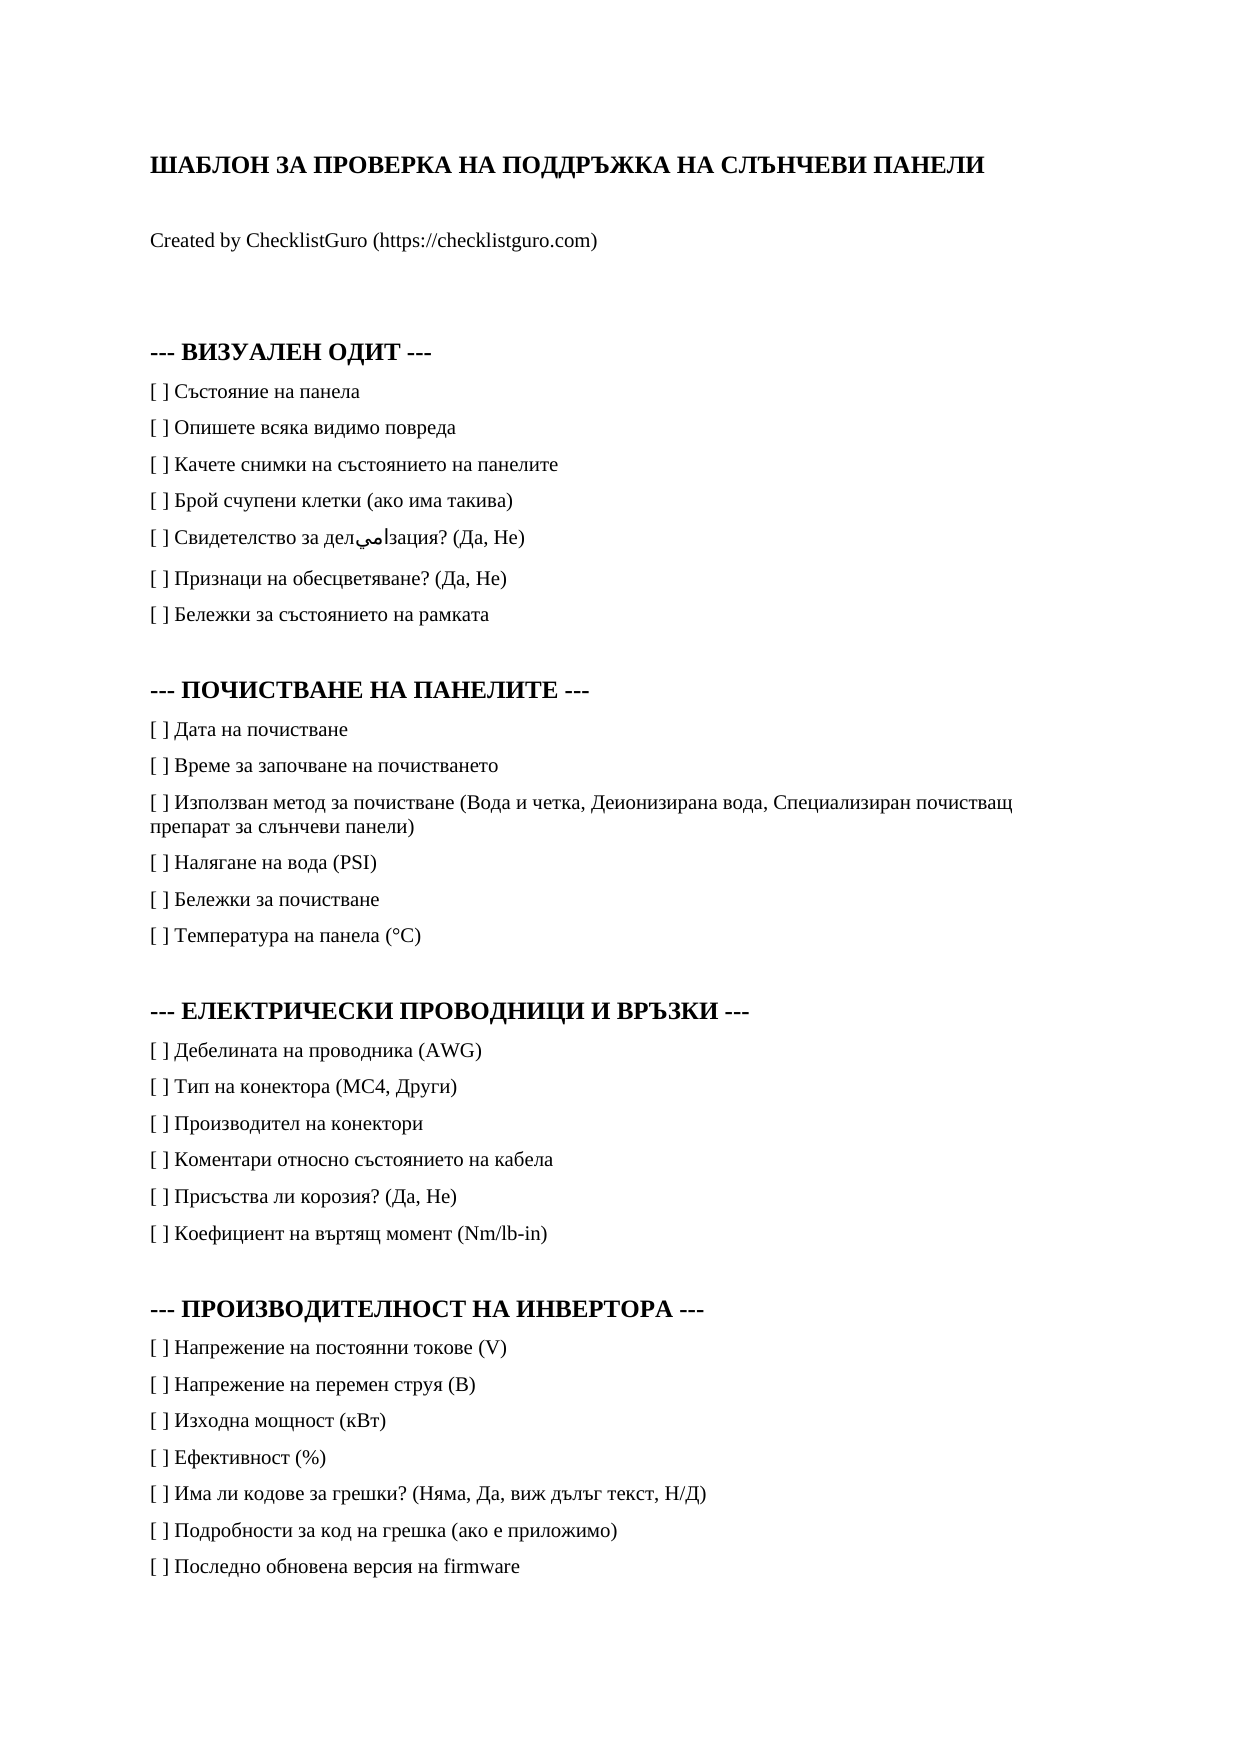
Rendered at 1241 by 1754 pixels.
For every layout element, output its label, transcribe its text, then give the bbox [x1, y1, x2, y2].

text [ ] Бележки за почистване [150, 887, 1090, 911]
text [ ] Производител на конектори [150, 1111, 1090, 1135]
text [ ] Присъства ли корозия? (Да, Не) [150, 1184, 1090, 1208]
text [ ] Изходна мощност (кВт) [150, 1408, 1090, 1432]
text [ ] Последно обновена версия на firmware [150, 1554, 1090, 1578]
text [ ] Ефективност (%) [150, 1444, 1090, 1469]
text [ ] Налягане на вода (PSI) [150, 850, 1090, 874]
text --- ЕЛЕКТРИЧЕСКИ ПРОВОДНИЦИ И ВРЪЗКИ --- [150, 996, 1090, 1025]
text [ ] Дата на почистване [150, 716, 1090, 741]
text [ ] Състояние на панела [150, 379, 1090, 403]
text [ ] Опишете всяка видимо повреда [150, 415, 1090, 439]
text [ ] Коефициент на въртящ момент (Nm/lb-in) [150, 1221, 1090, 1244]
text --- ВИЗУАЛЕН ОДИТ --- [150, 337, 1090, 366]
text --- ПОЧИСТВАНЕ НА ПАНЕЛИТЕ --- [150, 675, 1090, 704]
text [ ] Свидетелство за делاميзация? (Да, Не) [150, 525, 1090, 553]
text [ ] Използван метод за почистване (Вода и четка, Деионизирана вода, Специализиран почистващ препарат за слънчеви панели) [150, 789, 1090, 838]
text [ ] Бележки за състоянието на рамката [150, 602, 1090, 626]
text [ ] Време за започване на почистването [150, 753, 1090, 777]
text [ ] Температура на панела (°C) [150, 923, 1090, 947]
text [ ] Има ли кодове за грешки? (Няма, Да, виж дълъг текст, Н/Д) [150, 1481, 1090, 1505]
text [ ] Брой счупени клетки (ако има такива) [150, 488, 1090, 512]
text Created by ChecklistGuro (https://checklistguro.com) [150, 228, 1090, 252]
text [ ] Тип на конектора (MC4, Други) [150, 1074, 1090, 1098]
text ШАБЛОН ЗА ПРОВЕРКА НА ПОДДРЪЖКА НА СЛЪНЧЕВИ ПАНЕЛИ [150, 150, 1090, 179]
text [ ] Признаци на обесцветяване? (Да, Не) [150, 566, 1090, 589]
text --- ПРОИЗВОДИТЕЛНОСТ НА ИНВЕРТОРА --- [150, 1294, 1090, 1322]
text [ ] Дебелината на проводника (AWG) [150, 1038, 1090, 1062]
text [ ] Напрежение на постоянни токове (V) [150, 1335, 1090, 1359]
text [ ] Коментари относно състоянието на кабела [150, 1147, 1090, 1171]
text [ ] Напрежение на перемен струя (В) [150, 1371, 1090, 1396]
text [ ] Подробности за код на грешка (ако е приложимо) [150, 1518, 1090, 1542]
text [ ] Качете снимки на състоянието на панелите [150, 452, 1090, 476]
